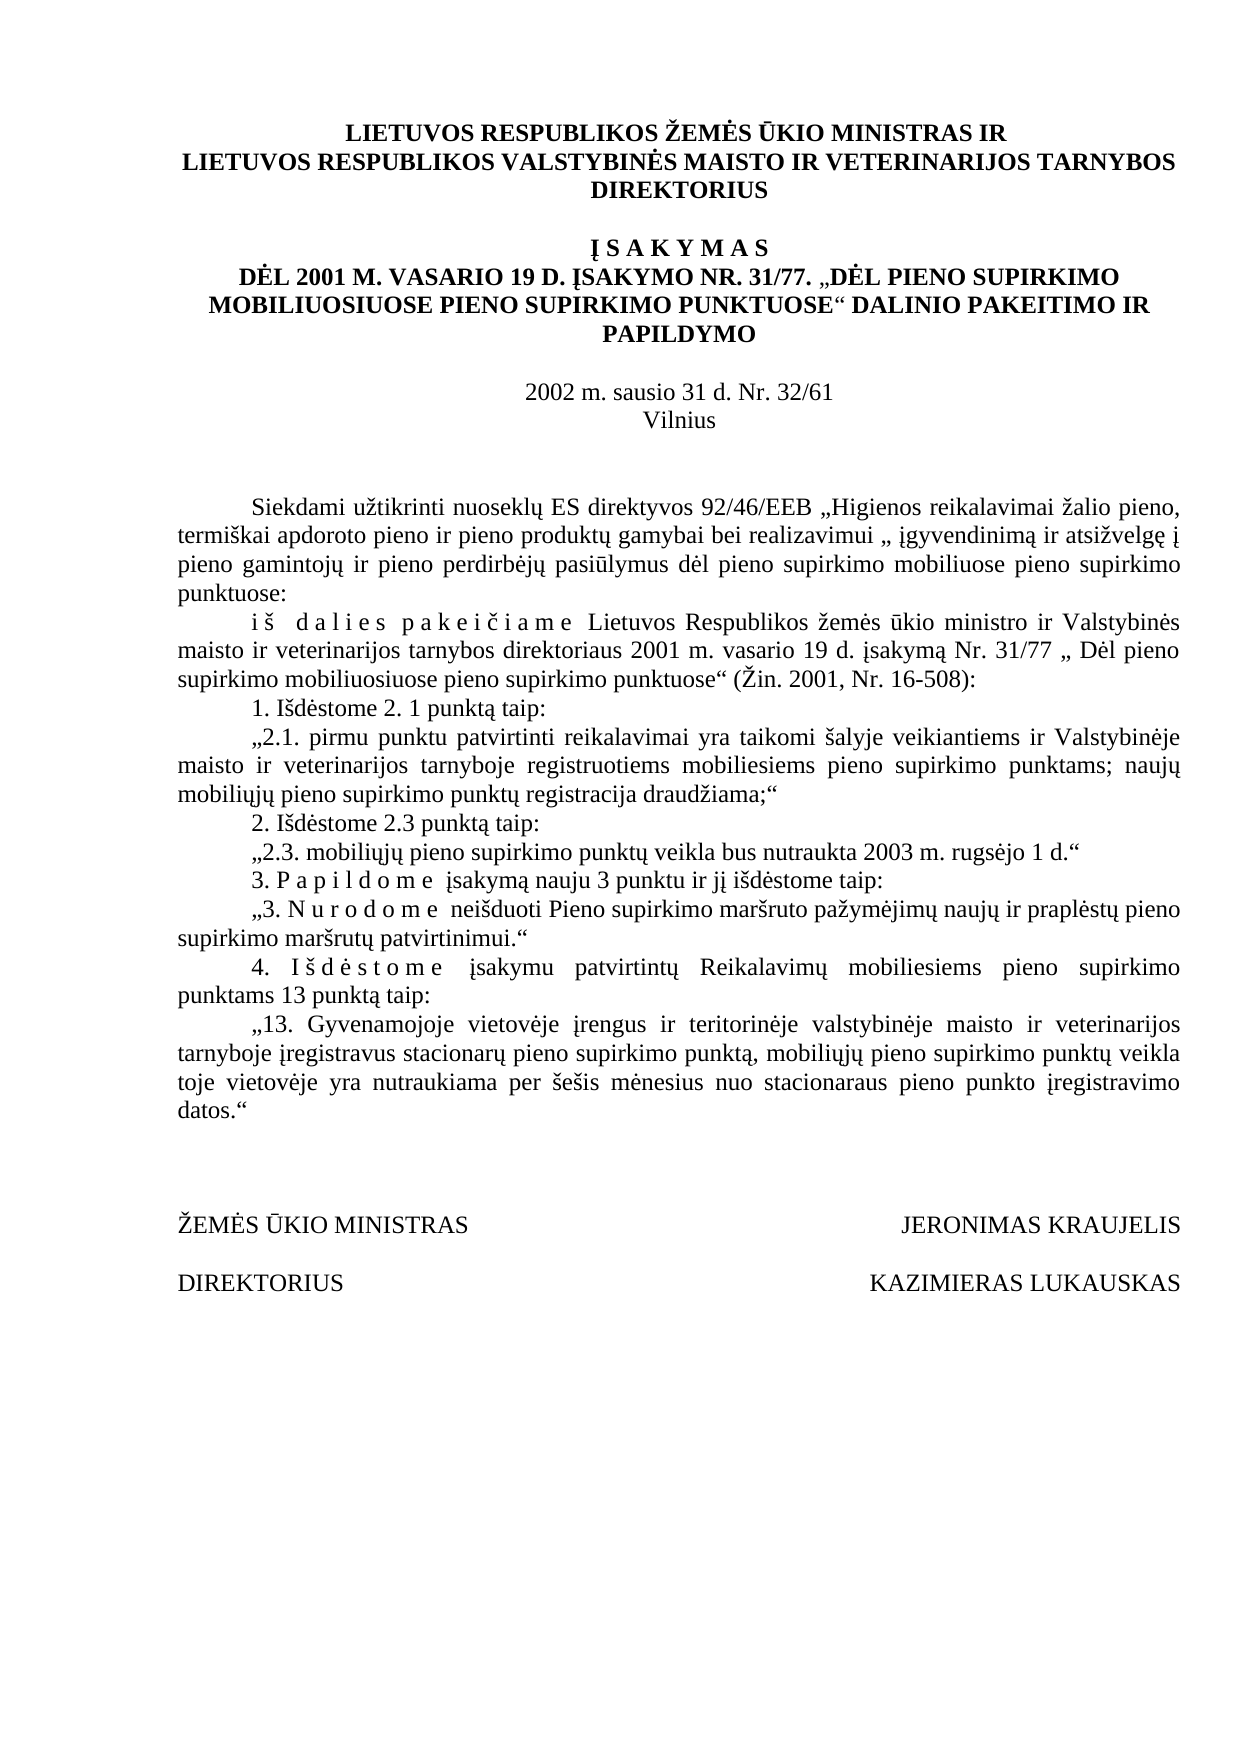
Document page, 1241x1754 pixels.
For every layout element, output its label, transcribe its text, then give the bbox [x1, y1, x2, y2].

text „13. Gyvenamojoje vietovėje įrengus ir teritorinėje valstybinėje maisto ir veterinarijos tarnyboje įregistravus stacionarų pieno supirkimo punktą, mobiliųjų pieno supirkimo punktų veikla toje vietovėje yra nutraukiama per šešis mėnesius nuo stacionaraus pieno punkto įregistravimo datos.“ [177, 1009, 1181, 1124]
text Į S A K Y M A S [177, 233, 1181, 262]
text 4. Išdėstome įsakymu patvirtintų Reikalavimų mobiliesiems pieno supirkimo punktams 13 punktą taip: [177, 952, 1181, 1009]
text „3. Nurodome neišduoti Pieno supirkimo maršruto pažymėjimų naujų ir praplėstų pieno supirkimo maršrutų patvirtinimui.“ [177, 894, 1181, 952]
text LIETUVOS RESPUBLIKOS VALSTYBINĖS MAISTO IR VETERINARIJOS TARNYBOS DIREKTORIUS [177, 147, 1181, 204]
text Vilnius [177, 406, 1181, 434]
text iš dalies pakeičiame Lietuvos Respublikos žemės ūkio ministro ir Valstybinės maisto ir veterinarijos tarnybos direktoriaus 2001 m. vasario 19 d. įsakymą Nr. 31/77 „ Dėl pieno supirkimo mobiliuosiuose pieno supirkimo punktuose“ (Žin. 2001, Nr. 16-508): [177, 607, 1181, 693]
text LIETUVOS RESPUBLIKOS ŽEMĖS ŪKIO MINISTRAS IR [177, 118, 1181, 147]
text Siekdami užtikrinti nuoseklų ES direktyvos 92/46/EEB „Higienos reikalavimai žalio pieno, termiškai apdoroto pieno ir pieno produktų gamybai bei realizavimui „ įgyvendinimą ir atsižvelgę į pieno gamintojų ir pieno perdirbėjų pasiūlymus dėl pieno supirkimo mobiliuose pieno supirkimo punktuose: [177, 492, 1181, 607]
text „2.3. mobiliųjų pieno supirkimo punktų veikla bus nutraukta 2003 m. rugsėjo 1 d.“ [177, 837, 1181, 866]
text 1. Išdėstome 2. 1 punktą taip: [177, 693, 1181, 722]
text 3. Papildome įsakymą nauju 3 punktu ir jį išdėstome taip: [177, 866, 1181, 894]
text „2.1. pirmu punktu patvirtinti reikalavimai yra taikomi šalyje veikiantiems ir Valstybinėje maisto ir veterinarijos tarnyboje registruotiems mobiliesiems pieno supirkimo punktams; naujų mobiliųjų pieno supirkimo punktų registracija draudžiama;“ [177, 722, 1181, 808]
text DĖL 2001 M. VASARIO 19 D. ĮSAKYMO NR. 31/77. „DĖL PIENO SUPIRKIMO MOBILIUOSIUOSE PIENO SUPIRKIMO PUNKTUOSE“ DALINIO PAKEITIMO IR PAPILDYMO [177, 262, 1181, 348]
text ŽEMĖS ŪKIO MINISTRAS JERONIMAS KRAUJELIS [177, 1211, 1181, 1239]
text 2. Išdėstome 2.3 punktą taip: [177, 808, 1181, 837]
text 2002 m. sausio 31 d. Nr. 32/61 [177, 377, 1181, 406]
text DIREKTORIUS KAZIMIERAS LUKAUSKAS [177, 1268, 1181, 1297]
